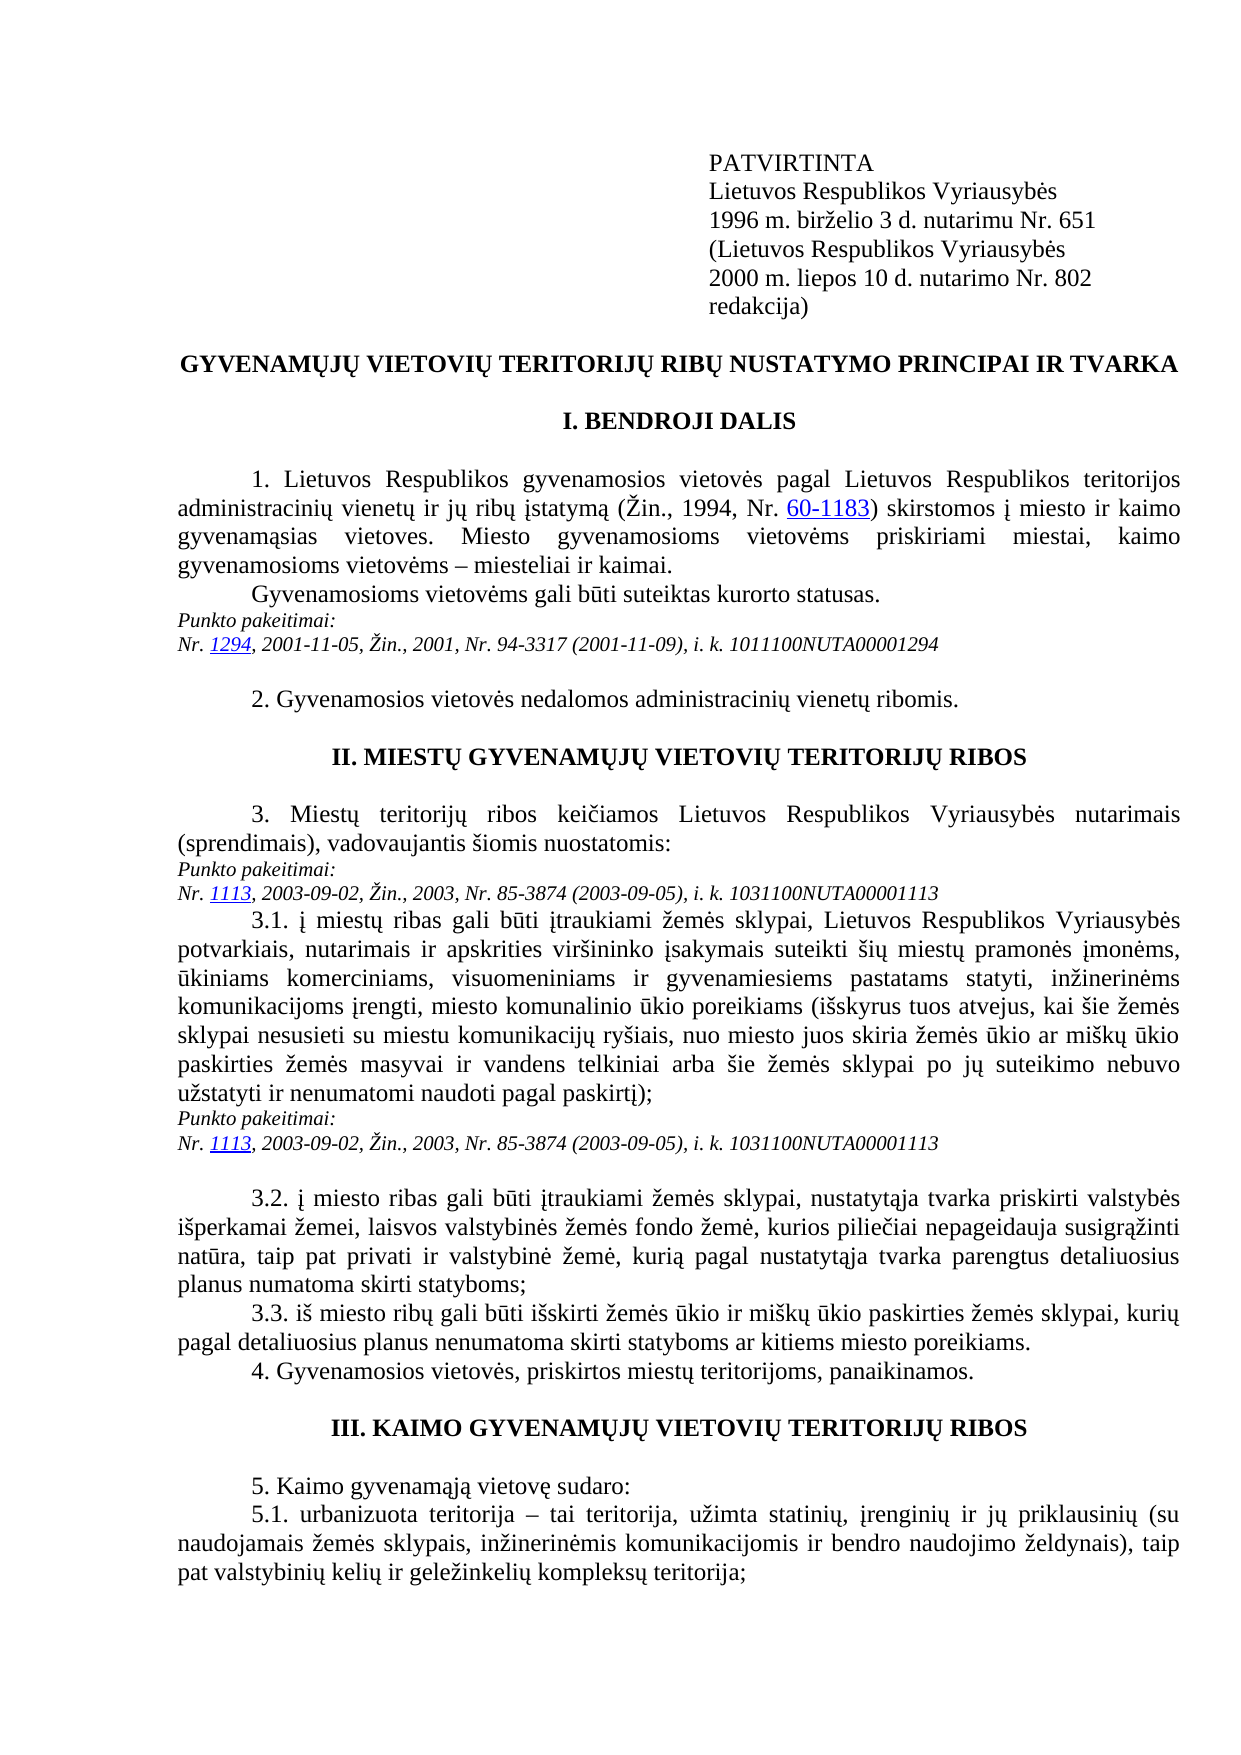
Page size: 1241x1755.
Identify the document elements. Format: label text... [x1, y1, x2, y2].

text 4. Gyvenamosios vietovės, priskirtos miestų teritorijoms, panaikinamos. [177, 1356, 1181, 1384]
text Lietuvos Respublikos Vyriausybės [177, 176, 1181, 205]
text Patvirtinta [177, 148, 1181, 176]
text Gyvenamosioms vietovėms gali būti suteiktas kurorto statusas. [177, 579, 1181, 608]
text 2000 m. liepos 10 d. nutarimo Nr. 802 [177, 263, 1181, 291]
text 3.2. į miesto ribas gali būti įtraukiami žemės sklypai, nustatytąja tvarka priskirti valstybės išperkamai žemei, laisvos valstybinės žemės fondo žemė, kurios piliečiai nepageidauja susigrąžinti natūra, taip pat privati ir valstybinė žemė, kurią pagal nustatytąja tvarka parengtus detaliuosius planus numatoma skirti statyboms; [177, 1183, 1181, 1298]
text Punkto pakeitimai: [177, 1106, 1181, 1130]
text 3.3. iš miesto ribų gali būti išskirti žemės ūkio ir miškų ūkio paskirties žemės sklypai, kurių pagal detaliuosius planus nenumatoma skirti statyboms ar kitiems miesto poreikiams. [177, 1298, 1181, 1356]
text redakcija) [177, 291, 1181, 320]
text Punkto pakeitimai: [177, 857, 1181, 881]
text Nr. 1113, 2003-09-02, Žin., 2003, Nr. 85-3874 (2003-09-05), i. k. 1031100NUTA00001113 [177, 1130, 1181, 1154]
text Punkto pakeitimai: [177, 608, 1181, 632]
text 1. Lietuvos Respublikos gyvenamosios vietovės pagal Lietuvos Respublikos teritorijos administracinių vienetų ir jų ribų įstatymą (Žin., 1994, Nr. 60-1183) skirstomos į miesto ir kaimo gyvenamąsias vietoves. Miesto gyvenamosioms vietovėms priskiriami miestai, kaimo gyvenamosioms vietovėms – miesteliai ir kaimai. [177, 464, 1181, 579]
text GYVENAMŲJŲ VIETOVIŲ TERITORIJŲ RIBŲ NUSTATYMO PRINCIPAI IR TVARKA [177, 349, 1181, 378]
subtitle I. Bendroji dalis [177, 406, 1181, 435]
subtitle II. Miestų gyvenamųjų vietovių teritorijų ribos [177, 742, 1181, 771]
text (Lietuvos Respublikos Vyriausybės [177, 234, 1181, 263]
text 3.1. į miestų ribas gali būti įtraukiami žemės sklypai, Lietuvos Respublikos Vyriausybės potvarkiais, nutarimais ir apskrities viršininko įsakymais suteikti šių miestų pramonės įmonėms, ūkiniams komerciniams, visuomeniniams ir gyvenamiesiems pastatams statyti, inžinerinėms komunikacijoms įrengti, miesto komunalinio ūkio poreikiams (išskyrus tuos atvejus, kai šie žemės sklypai nesusieti su miestu komunikacijų ryšiais, nuo miesto juos skiria žemės ūkio ar miškų ūkio paskirties žemės masyvai ir vandens telkiniai arba šie žemės sklypai po jų suteikimo nebuvo užstatyti ir nenumatomi naudoti pagal paskirtį); [177, 905, 1181, 1106]
text 1996 m. birželio 3 d. nutarimu Nr. 651 [177, 205, 1181, 234]
text 2. Gyvenamosios vietovės nedalomos administracinių vienetų ribomis. [177, 684, 1181, 713]
text Nr. 1294, 2001-11-05, Žin., 2001, Nr. 94-3317 (2001-11-09), i. k. 1011100NUTA00001294 [177, 632, 1181, 656]
text Nr. 1113, 2003-09-02, Žin., 2003, Nr. 85-3874 (2003-09-05), i. k. 1031100NUTA00001113 [177, 881, 1181, 905]
subtitle III. Kaimo gyvenamųjų vietovių teritorijų ribos [177, 1413, 1181, 1442]
text 5.1. urbanizuota teritorija – tai teritorija, užimta statinių, įrenginių ir jų priklausinių (su naudojamais žemės sklypais, inžinerinėmis komunikacijomis ir bendro naudojimo želdynais), taip pat valstybinių kelių ir geležinkelių kompleksų teritorija; [177, 1499, 1181, 1586]
text 5. Kaimo gyvenamąją vietovę sudaro: [177, 1471, 1181, 1499]
text 3. Miestų teritorijų ribos keičiamos Lietuvos Respublikos Vyriausybės nutarimais (sprendimais), vadovaujantis šiomis nuostatomis: [177, 799, 1181, 857]
